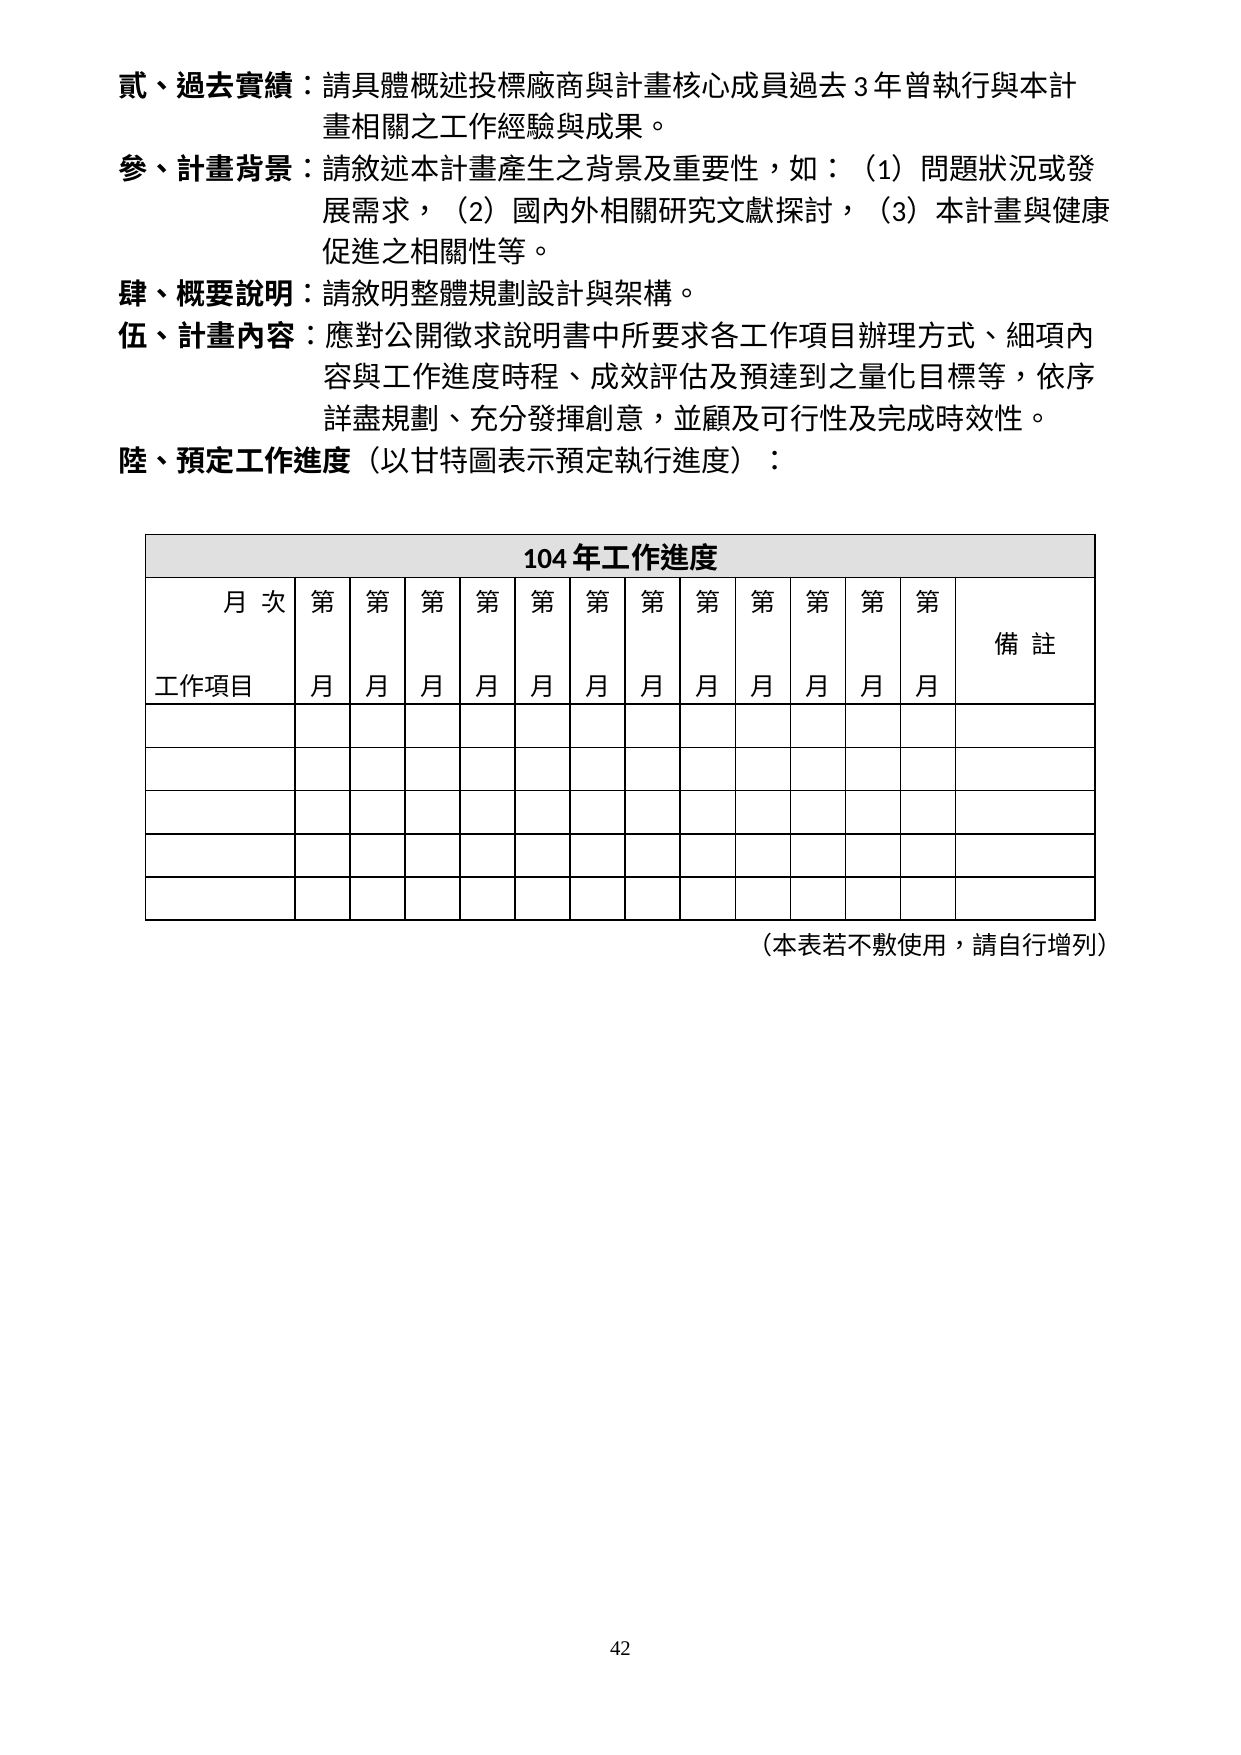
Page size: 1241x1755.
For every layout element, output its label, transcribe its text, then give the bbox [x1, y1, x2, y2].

table_cell [681, 878, 735, 919]
table_cell 第 月 [296, 578, 349, 703]
table_cell 第 月 [681, 578, 735, 703]
table_cell [901, 835, 955, 876]
table_cell [296, 835, 349, 876]
table_cell 第 月 [406, 578, 459, 703]
table_cell [846, 791, 900, 833]
table_cell [956, 705, 1094, 746]
table_cell [956, 748, 1094, 790]
table_cell [406, 878, 459, 919]
table_cell [956, 791, 1094, 833]
text （本表若不敷使用，請自行增列） [143, 921, 1122, 963]
table_cell [571, 705, 624, 746]
text 參、計畫背景：請敘述本計畫產生之背景及重要性，如：（1）問題狀況或發展需求，（2）國內外相關研究文獻探討，（3）本計畫與健康促進之相關性等。 [118, 146, 1116, 271]
table_cell [296, 705, 349, 746]
table_cell [461, 835, 514, 876]
table_cell 第 月 [461, 578, 514, 703]
table_cell [516, 705, 569, 746]
text 伍、計畫內容：應對公開徵求說明書中所要求各工作項目辦理方式、細項內容與工作進度時程、成效評估及預達到之量化目標等，依序詳盡規劃、充分發揮創意，並顧及可行性及完成時效性。 [118, 313, 1095, 438]
table_cell [626, 878, 679, 919]
table_cell [681, 835, 735, 876]
table_header 104年工作進度 [146, 535, 1094, 577]
table_cell [146, 748, 294, 790]
table_cell [296, 791, 349, 833]
text 陸、預定工作進度（以甘特圖表示預定執行進度）： [118, 438, 1122, 479]
table_cell [351, 835, 404, 876]
table_cell [351, 748, 404, 790]
table_cell 第 月 [791, 578, 845, 703]
table_cell [516, 835, 569, 876]
table_cell [296, 748, 349, 790]
table_cell [571, 748, 624, 790]
table_cell [626, 748, 679, 790]
table_cell [516, 878, 569, 919]
table_cell 備 註 [956, 578, 1094, 703]
table_cell [681, 705, 735, 746]
table_cell [846, 748, 900, 790]
table_cell [846, 835, 900, 876]
table_cell [461, 791, 514, 833]
table_cell 第 月 [516, 578, 569, 703]
table_cell [846, 705, 900, 746]
table_cell [351, 705, 404, 746]
table_cell [571, 835, 624, 876]
table_cell [956, 835, 1094, 876]
table_cell [846, 878, 900, 919]
table_cell [736, 748, 790, 790]
table_cell [516, 748, 569, 790]
table_cell [901, 791, 955, 833]
table_cell [296, 878, 349, 919]
table_cell [146, 878, 294, 919]
table_cell [626, 791, 679, 833]
table_cell [146, 705, 294, 746]
table_cell [791, 748, 845, 790]
table_cell [146, 835, 294, 876]
table_cell 第 月 [846, 578, 900, 703]
table_cell [406, 835, 459, 876]
table_cell [901, 878, 955, 919]
table_cell 第 月 [571, 578, 624, 703]
table_cell [571, 878, 624, 919]
table_cell [351, 878, 404, 919]
table_cell 第 月 [901, 578, 955, 703]
table_cell [791, 705, 845, 746]
table_cell [351, 791, 404, 833]
table_cell [516, 791, 569, 833]
table_cell [901, 705, 955, 746]
table_cell [681, 791, 735, 833]
table_cell 第 月 [351, 578, 404, 703]
table_cell 月 次 工作項目 [146, 578, 294, 703]
table_cell [461, 705, 514, 746]
table_cell [571, 791, 624, 833]
table_cell [626, 705, 679, 746]
table_cell [626, 835, 679, 876]
table_cell [901, 748, 955, 790]
table_cell [791, 791, 845, 833]
table_cell [736, 705, 790, 746]
table_cell [681, 748, 735, 790]
table_cell [791, 878, 845, 919]
table_cell [461, 748, 514, 790]
table_cell [461, 878, 514, 919]
text 貳、過去實績：請具體概述投標廠商與計畫核心成員過去3年曾執行與本計畫相關之工作經驗與成果。 [118, 63, 1095, 146]
table_cell 第 月 [626, 578, 679, 703]
table_cell [956, 878, 1094, 919]
table_cell [736, 878, 790, 919]
table_cell [736, 835, 790, 876]
text 肆、概要說明：請敘明整體規劃設計與架構。 [118, 271, 1095, 313]
table_cell [146, 791, 294, 833]
table_cell [791, 835, 845, 876]
table_cell [736, 791, 790, 833]
table_cell [406, 705, 459, 746]
table_cell 第 月 [736, 578, 790, 703]
table_cell [406, 791, 459, 833]
table_cell [406, 748, 459, 790]
